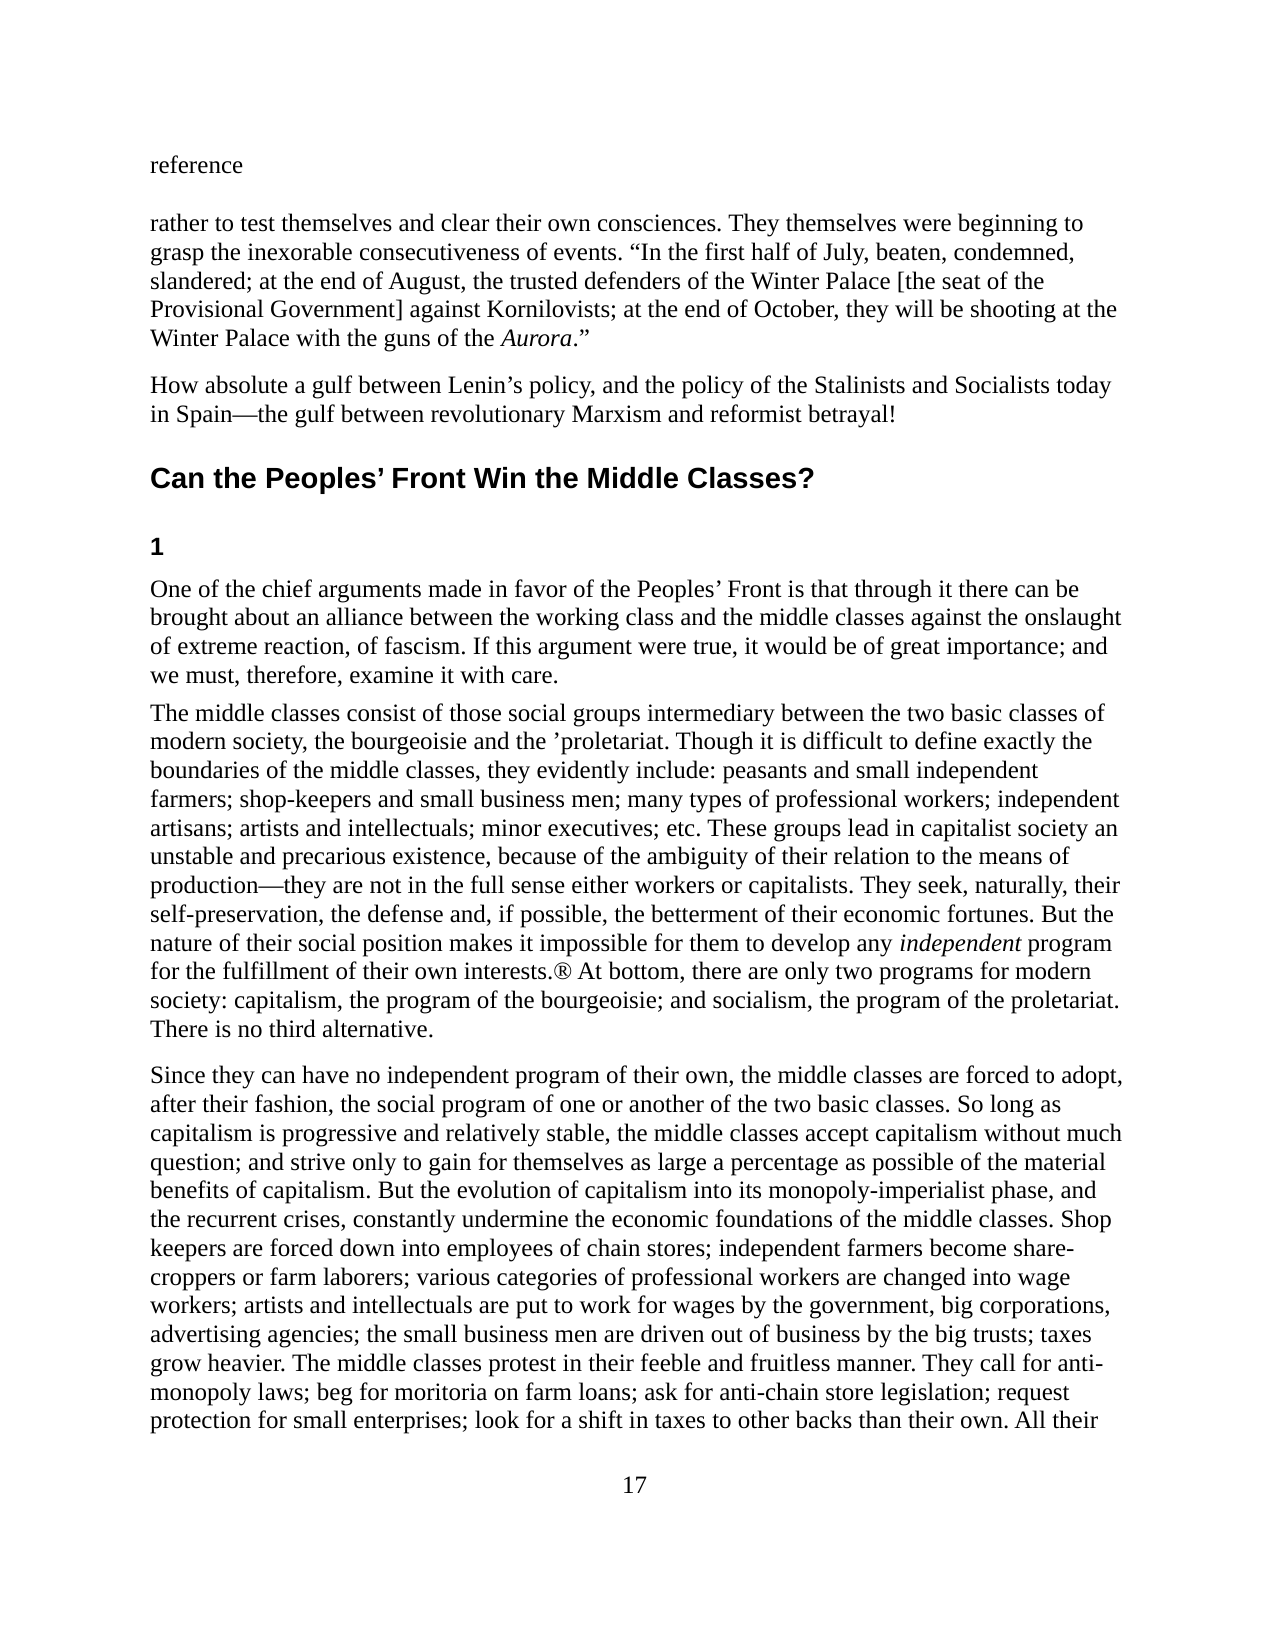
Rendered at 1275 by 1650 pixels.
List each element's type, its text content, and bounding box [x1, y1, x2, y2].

text Since they can have no independent program of their own, the middle classes are forced to adopt, after their fashion, the social program of one or another of the two basic classes. So long as capitalism is progressive and relatively stable, the middle classes accept capitalism without much question; and strive only to gain for themselves as large a percentage as possible of the material benefits of capitalism. But the evolution of capitalism into its monopoly-imperialist phase, and the recurrent crises, constantly undermine the economic foundations of the middle classes. Shop keepers are forced down into employees of chain stores; independent farmers become share-croppers or farm laborers; various categories of professional workers are changed into wage workers; artists and intellectuals are put to work for wages by the government, big corporations, advertising agencies; the small business men are driven out of business by the big trusts; taxes grow heavier. The middle classes protest in their feeble and fruitless manner. They call for anti-monopoly laws; beg for moritoria on farm loans; ask for anti-chain store legislation; request protection for small enterprises; look for a shift in taxes to other backs than their own. All their [150, 1061, 1125, 1434]
text One of the chief arguments made in favor of the Peoples’ Front is that through it there can be brought about an alliance between the working class and the middle classes against the onslaught of extreme reaction, of fascism. If this argument were true, it would be of great importance; and we must, therefore, examine it with care. [150, 574, 1125, 689]
text rather to test themselves and clear their own consciences. They themselves were beginning to grasp the inexorable consecutiveness of events. “In the first half of July, beaten, condemned, slandered; at the end of August, the trusted defenders of the Winter Palace [the seat of the Provisional Government] against Kornilovists; at the end of October, they will be shooting at the Winter Palace with the guns of the Aurora.” [150, 208, 1125, 352]
text How absolute a gulf between Lenin’s policy, and the policy of the Stalinists and Socialists today in Spain—the gulf between revolutionary Marxism and reformist betrayal! [150, 370, 1125, 427]
text The middle classes consist of those social groups intermediary between the two basic classes of modern society, the bourgeoisie and the ’proletariat. Though it is difficult to define exactly the boundaries of the middle classes, they evidently include: peasants and small independent farmers; shop-keepers and small business men; many types of professional workers; independent artisans; artists and intellectuals; minor executives; etc. These groups lead in capitalist society an unstable and precarious existence, because of the ambiguity of their relation to the means of production—they are not in the full sense either workers or capitalists. They seek, naturally, their self-preservation, the defense and, if possible, the betterment of their economic fortunes. But the nature of their social position makes it impossible for them to develop any independent program for the fulfillment of their own interests.® At bottom, there are only two programs for modern society: capitalism, the program of the bourgeoisie; and socialism, the program of the proletariat. There is no third alternative. [150, 698, 1125, 1043]
subtitle 1 [150, 532, 1125, 561]
subtitle Can the Peoples’ Front Win the Middle Classes? [150, 461, 1125, 495]
